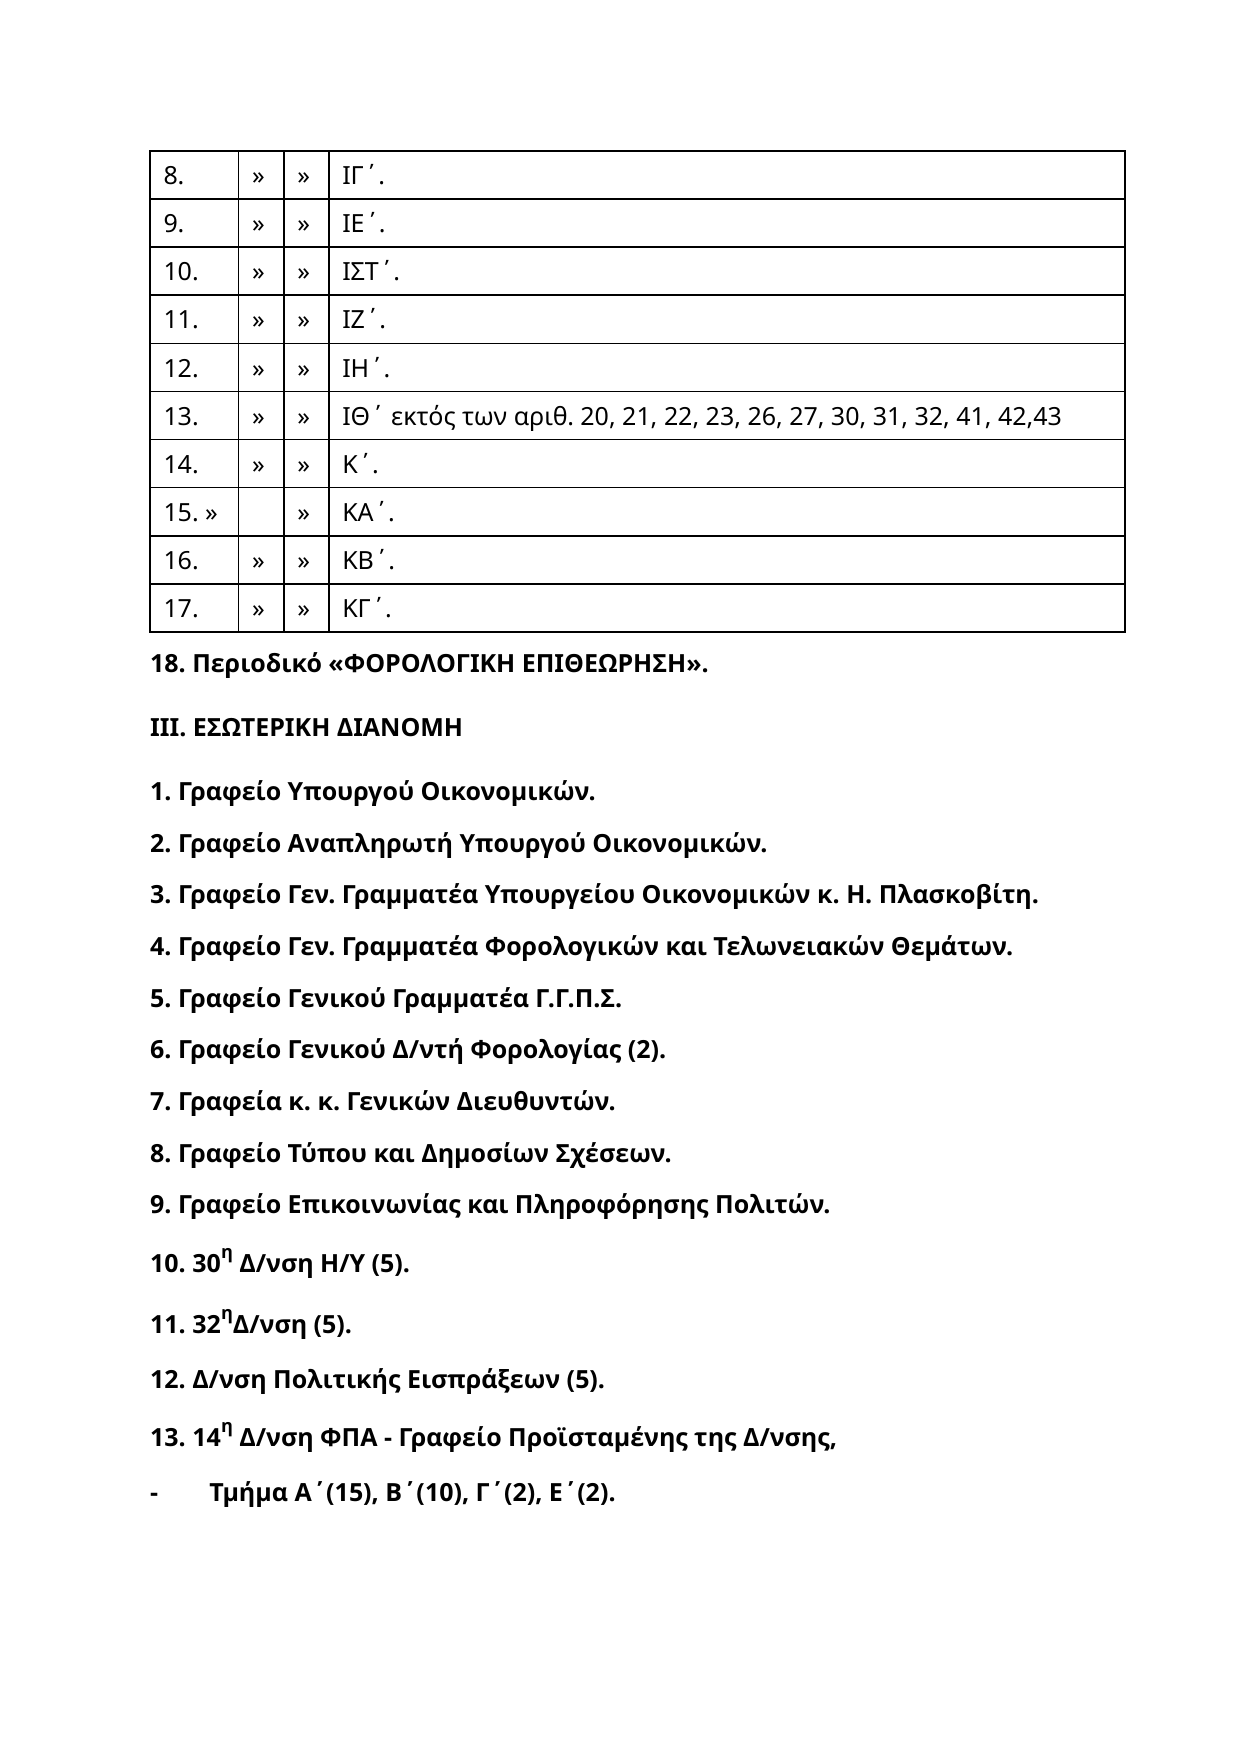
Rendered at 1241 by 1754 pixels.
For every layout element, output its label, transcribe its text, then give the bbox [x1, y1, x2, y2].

table_cell [239, 488, 283, 535]
table_cell 10. [151, 248, 238, 294]
table_cell » [285, 392, 328, 439]
table_cell » [285, 440, 328, 487]
table_cell » [285, 537, 328, 583]
text 7. Γραφεία κ. κ. Γενικών Διευθυντών. [150, 1084, 1090, 1118]
table_cell » [285, 200, 328, 246]
table_cell » [285, 488, 328, 535]
table_cell » [285, 344, 328, 391]
table_cell 9. [151, 200, 238, 246]
table_cell » [239, 585, 283, 631]
table_cell ΙΕ΄. [330, 200, 1124, 246]
table_cell » [285, 296, 328, 342]
text 12. Δ/νση Πολιτικής Εισπράξεων (5). [150, 1362, 1090, 1396]
text 6. Γραφείο Γενικού Δ/ντή Φορολογίας (2). [150, 1032, 1090, 1066]
table_cell 16. [151, 537, 238, 583]
table_cell » [285, 152, 328, 198]
table_cell ΙΖ΄. [330, 296, 1124, 342]
table_cell ΙΗ΄. [330, 344, 1124, 391]
table_cell ΚΓ΄. [330, 585, 1124, 631]
table_cell ΙΣΤ΄. [330, 248, 1124, 294]
table_cell » [239, 344, 283, 391]
table_cell ΙΓ΄. [330, 152, 1124, 198]
text 5. Γραφείο Γενικού Γραμματέα Γ.Γ.Π.Σ. [150, 980, 1090, 1014]
table_cell 15. » [151, 488, 238, 535]
text 8. Γραφείο Τύπου και Δημοσίων Σχέσεων. [150, 1135, 1090, 1169]
text 3. Γραφείο Γεν. Γραμματέα Υπουργείου Οικονομικών κ. Η. Πλασκοβίτη. [150, 877, 1090, 911]
table_cell 12. [151, 344, 238, 391]
table_cell » [239, 296, 283, 342]
text ΙΙΙ. ΕΣΩΤΕΡΙΚΗ ΔΙΑΝΟΜΗ [150, 709, 1090, 743]
table_cell Κ΄. [330, 440, 1124, 487]
table_cell » [239, 152, 283, 198]
text 11. 32ηΔ/νση (5). [150, 1300, 1090, 1343]
table_cell » [239, 392, 283, 439]
text 4. Γραφείο Γεν. Γραμματέα Φορολογικών και Τελωνειακών Θεμάτων. [150, 929, 1090, 963]
table_cell 8. [151, 152, 238, 198]
table_cell » [239, 537, 283, 583]
text 1. Γραφείο Υπουργού Οικονομικών. [150, 774, 1090, 808]
text 2. Γραφείο Αναπληρωτή Υπουργού Οικονομικών. [150, 825, 1090, 859]
list - Τμήμα Α΄(15), Β΄(10), Γ΄(2), Ε΄(2). [150, 1475, 1090, 1509]
text 13. 14η Δ/νση ΦΠΑ - Γραφείο Προϊσταμένης της Δ/νσης, [150, 1413, 1090, 1456]
table_cell ΚΒ΄. [330, 537, 1124, 583]
table_cell » [239, 440, 283, 487]
table_cell 13. [151, 392, 238, 439]
table_cell » [239, 248, 283, 294]
text 10. 30η Δ/νση Η/Υ (5). [150, 1239, 1090, 1281]
table_cell 17. [151, 585, 238, 631]
table_cell » [285, 585, 328, 631]
table_cell 14. [151, 440, 238, 487]
text 18. Περιοδικό «ΦΟΡΟΛΟΓΙΚΗ ΕΠΙΘΕΩΡΗΣΗ». [150, 645, 1090, 679]
table_cell » [239, 200, 283, 246]
table_cell » [285, 248, 328, 294]
text 9. Γραφείο Επικοινωνίας και Πληροφόρησης Πολιτών. [150, 1187, 1090, 1221]
table_cell ΙΘ΄ εκτός των αριθ. 20, 21, 22, 23, 26, 27, 30, 31, 32, 41, 42,43 [330, 392, 1124, 439]
table_cell ΚΑ΄. [330, 488, 1124, 535]
table_cell 11. [151, 296, 238, 342]
